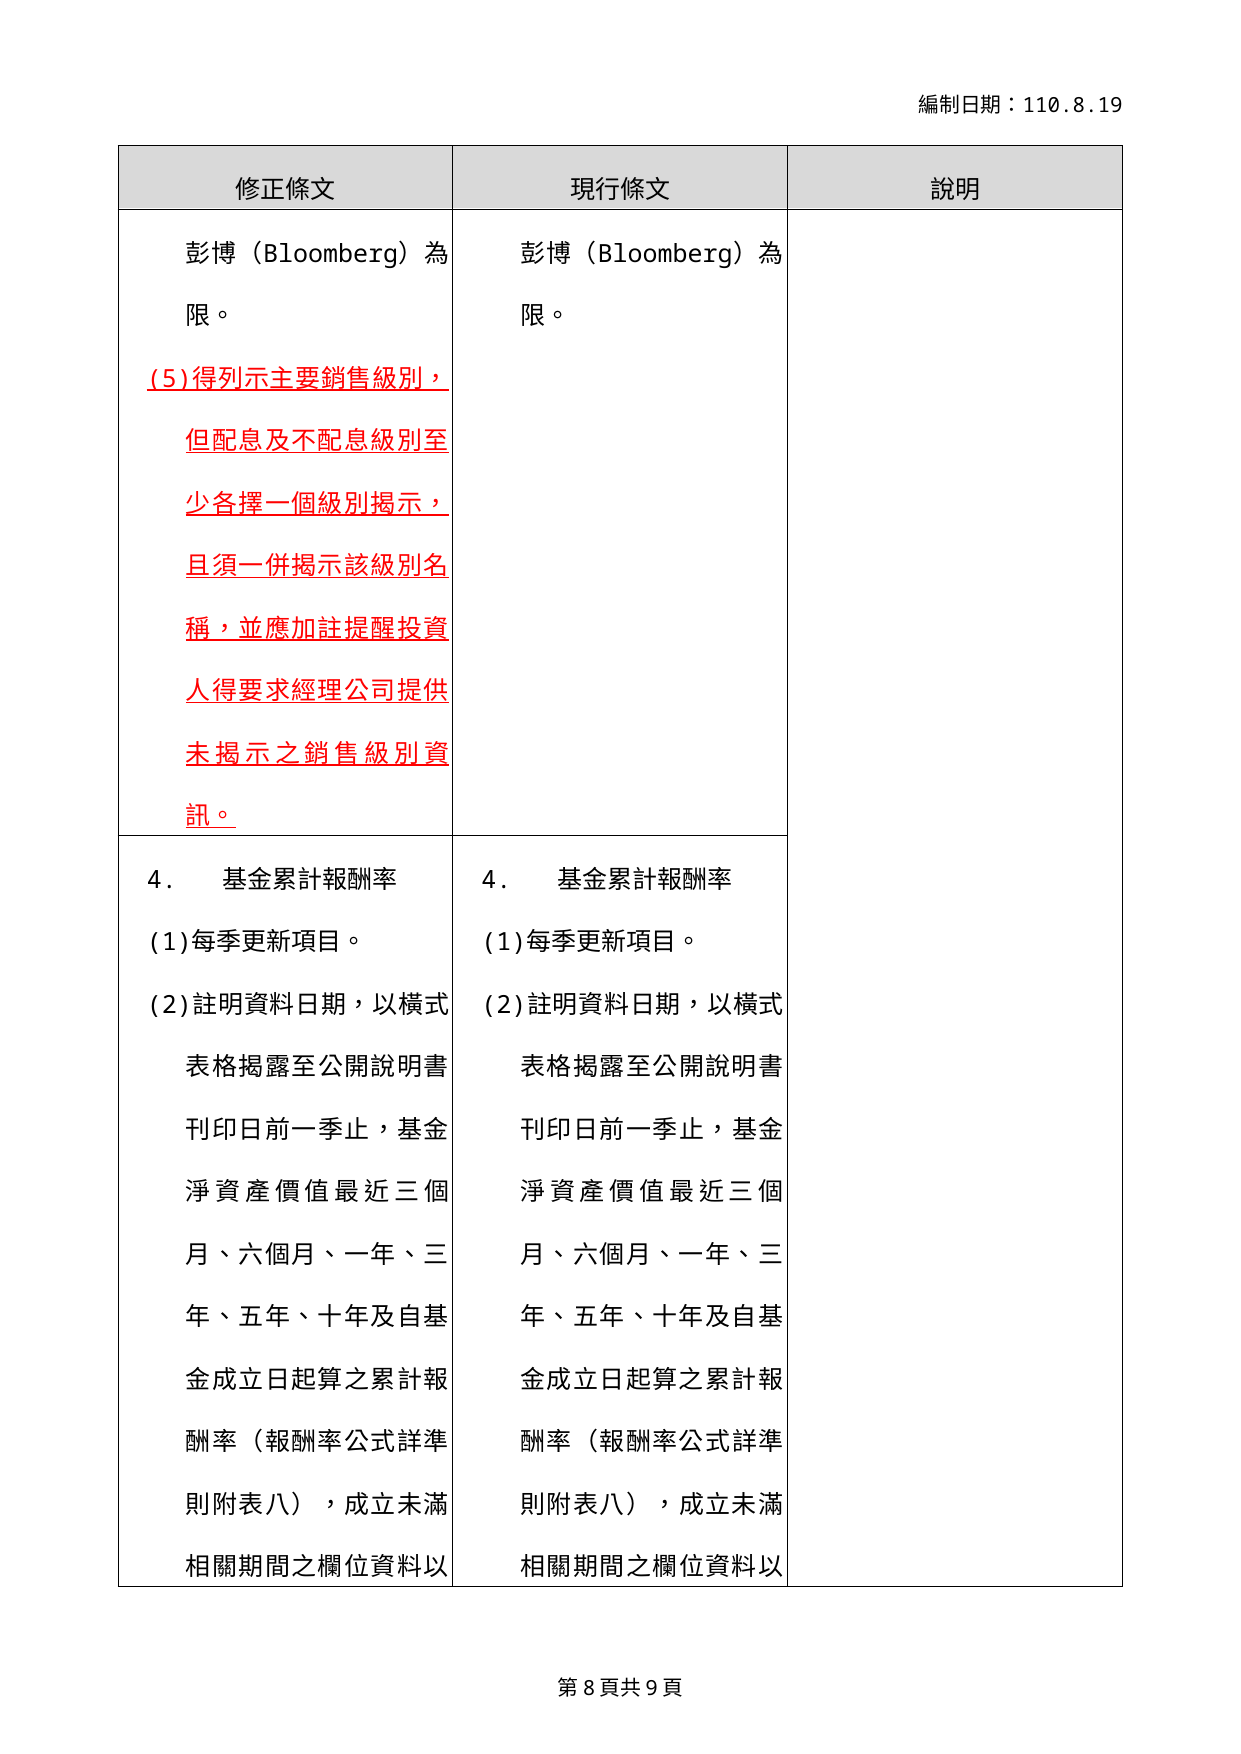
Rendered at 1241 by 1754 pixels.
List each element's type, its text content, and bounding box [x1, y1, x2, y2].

table_cell 彭博（Bloomberg）為限。 (5)得列示主要銷售級別，但配息及不配息級別至少各擇一個級別揭示，且須一併揭示該級別名稱，並應加註提醒投資人得要求經理公司提供未揭示之銷售級別資訊。 [119, 210, 452, 834]
table_header 現行條文 [453, 146, 787, 208]
table_cell 彭博（Bloomberg）為限。 [453, 210, 787, 834]
table_header 修正條文 [119, 146, 452, 208]
table_cell [788, 210, 1122, 1586]
table_cell 4. 基金累計報酬率 (1)每季更新項目。 (2)註明資料日期，以橫式表格揭露至公開說明書刊印日前一季止，基金淨資產價值最近三個月、六個月、一年、三年、五年、十年及自基金成立日起算之累計報酬率（報酬率公式詳準則附表八），成立未滿相關期間之欄位資料以 [119, 836, 452, 1586]
table_cell 4. 基金累計報酬率 (1)每季更新項目。 (2)註明資料日期，以橫式表格揭露至公開說明書刊印日前一季止，基金淨資產價值最近三個月、六個月、一年、三年、五年、十年及自基金成立日起算之累計報酬率（報酬率公式詳準則附表八），成立未滿相關期間之欄位資料以 [453, 836, 787, 1586]
table_header 說明 [788, 146, 1122, 208]
